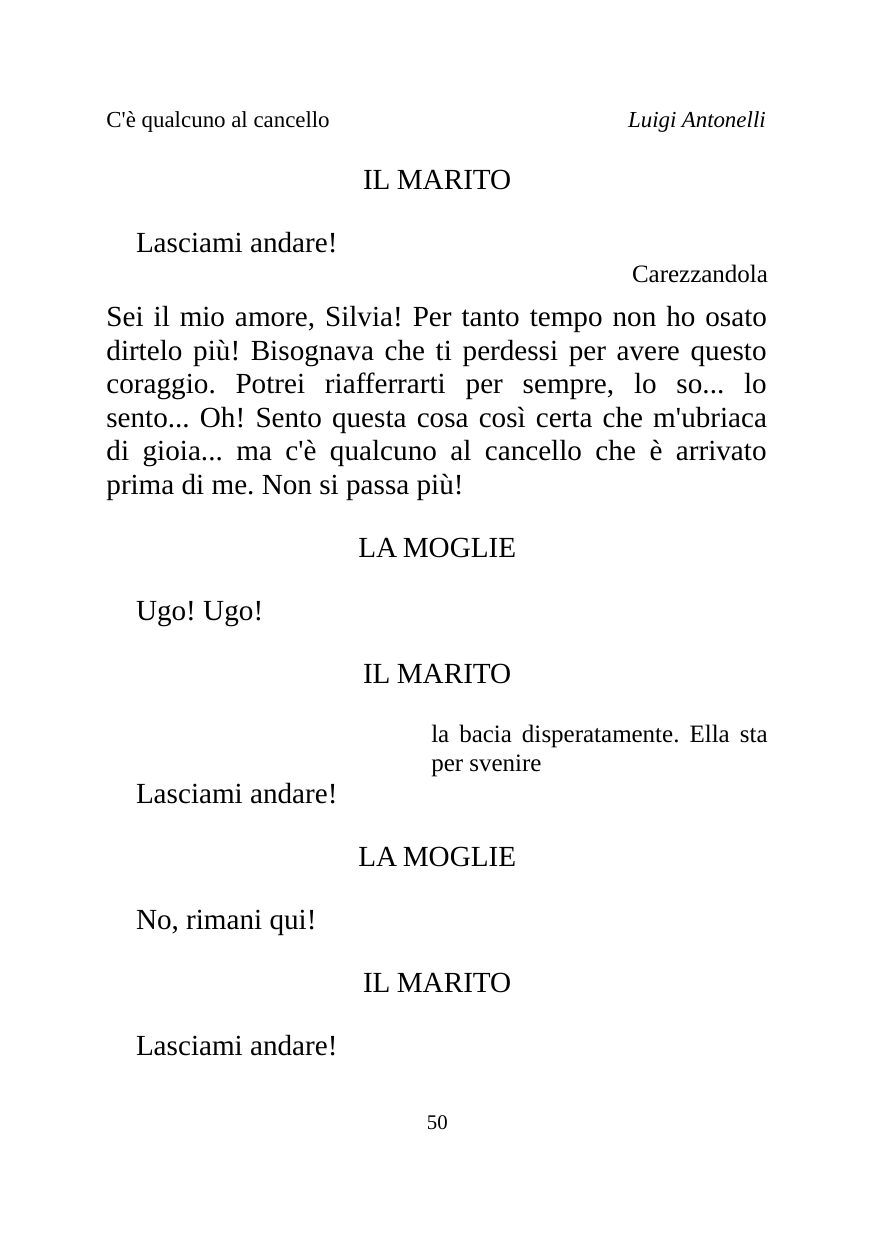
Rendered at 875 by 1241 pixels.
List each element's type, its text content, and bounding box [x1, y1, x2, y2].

text No, rimani qui! [106, 902, 768, 936]
text Sei il mio amore, Silvia! Per tanto tempo non ho osato dirtelo più! Bisognava che ti perdessi per avere questo coraggio. Potrei riafferrarti per sempre, lo so... lo sento... Oh! Sento questa cosa così certa che m'ubriaca di gioia... ma c'è qualcuno al cancello che è arrivato prima di me. Non si passa più! [106, 299, 768, 500]
text IL MARITO [106, 162, 768, 196]
text Lasciami andare! [106, 1028, 768, 1062]
text la bacia disperatamente. Ella sta per svenire [431, 719, 768, 776]
text Carezzandola [431, 259, 768, 287]
text Lasciami andare! [106, 776, 768, 810]
text IL MARITO [106, 966, 768, 999]
text LA MOGLIE [106, 530, 768, 563]
text LA MOGLIE [106, 839, 768, 873]
text Ugo! Ugo! [106, 593, 768, 626]
text Lasciami andare! [106, 225, 768, 259]
text IL MARITO [106, 656, 768, 689]
